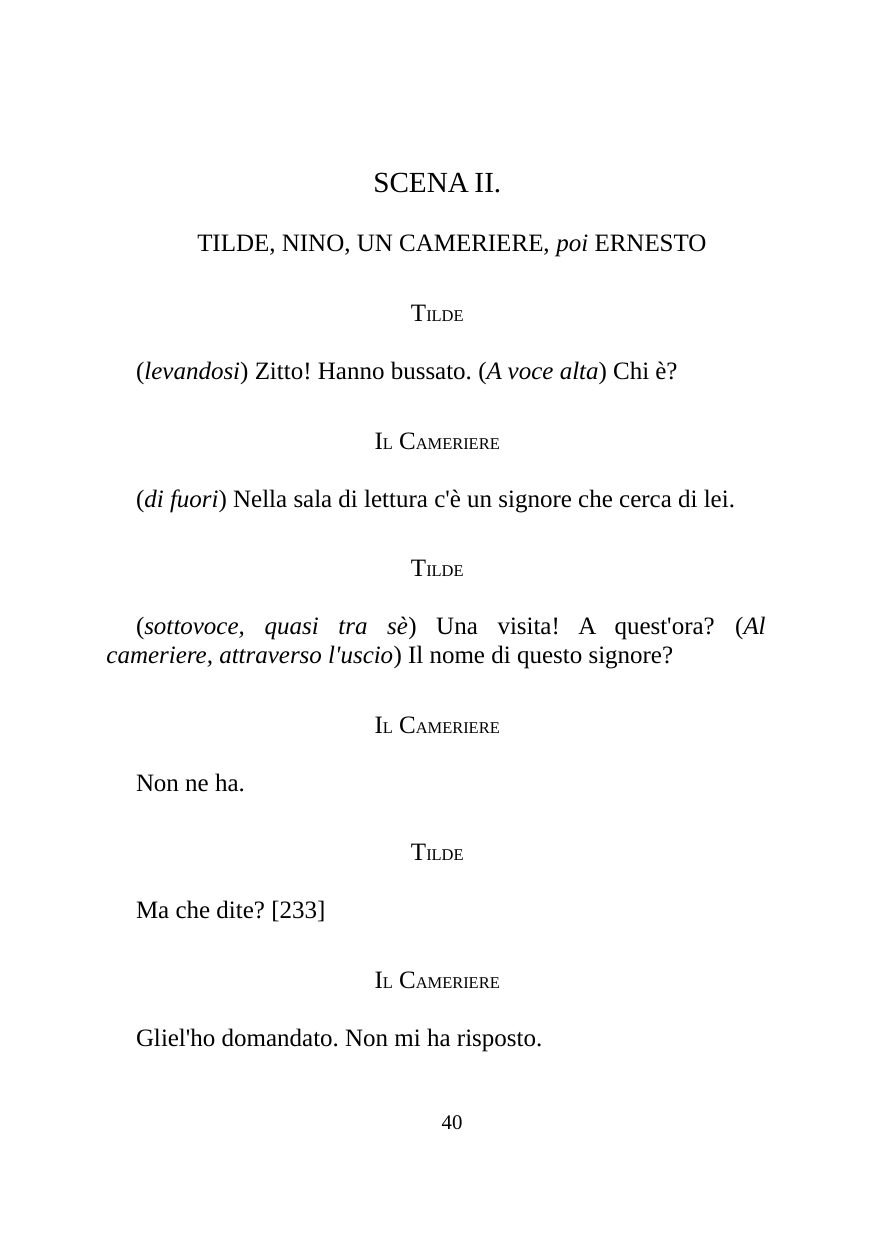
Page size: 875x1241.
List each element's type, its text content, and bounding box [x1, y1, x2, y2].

text TILDE, NINO, UN CAMERIERE, poi ERNESTO [106, 228, 768, 257]
text Il Cameriere [106, 710, 768, 739]
text Non ne ha. [106, 768, 768, 797]
text (di fuori) Nella sala di lettura c'è un signore che cerca di lei. [106, 484, 768, 513]
text Il Cameriere [106, 965, 768, 994]
text (levandosi) Zitto! Hanno bussato. (A voce alta) Chi è? [106, 356, 768, 385]
text Tilde [106, 837, 768, 866]
text Tilde [106, 298, 768, 327]
subtitle SCENA II. [106, 165, 768, 199]
text Gliel'ho domandato. Non mi ha risposto. [106, 1023, 768, 1052]
text Il Cameriere [106, 426, 768, 455]
text Tilde [106, 553, 768, 582]
text (sottovoce, quasi tra sè) Una visita! A quest'ora? (Al cameriere, attraverso l'uscio) Il nome di questo signore? [106, 611, 768, 669]
text Ma che dite? [233] [106, 895, 768, 924]
